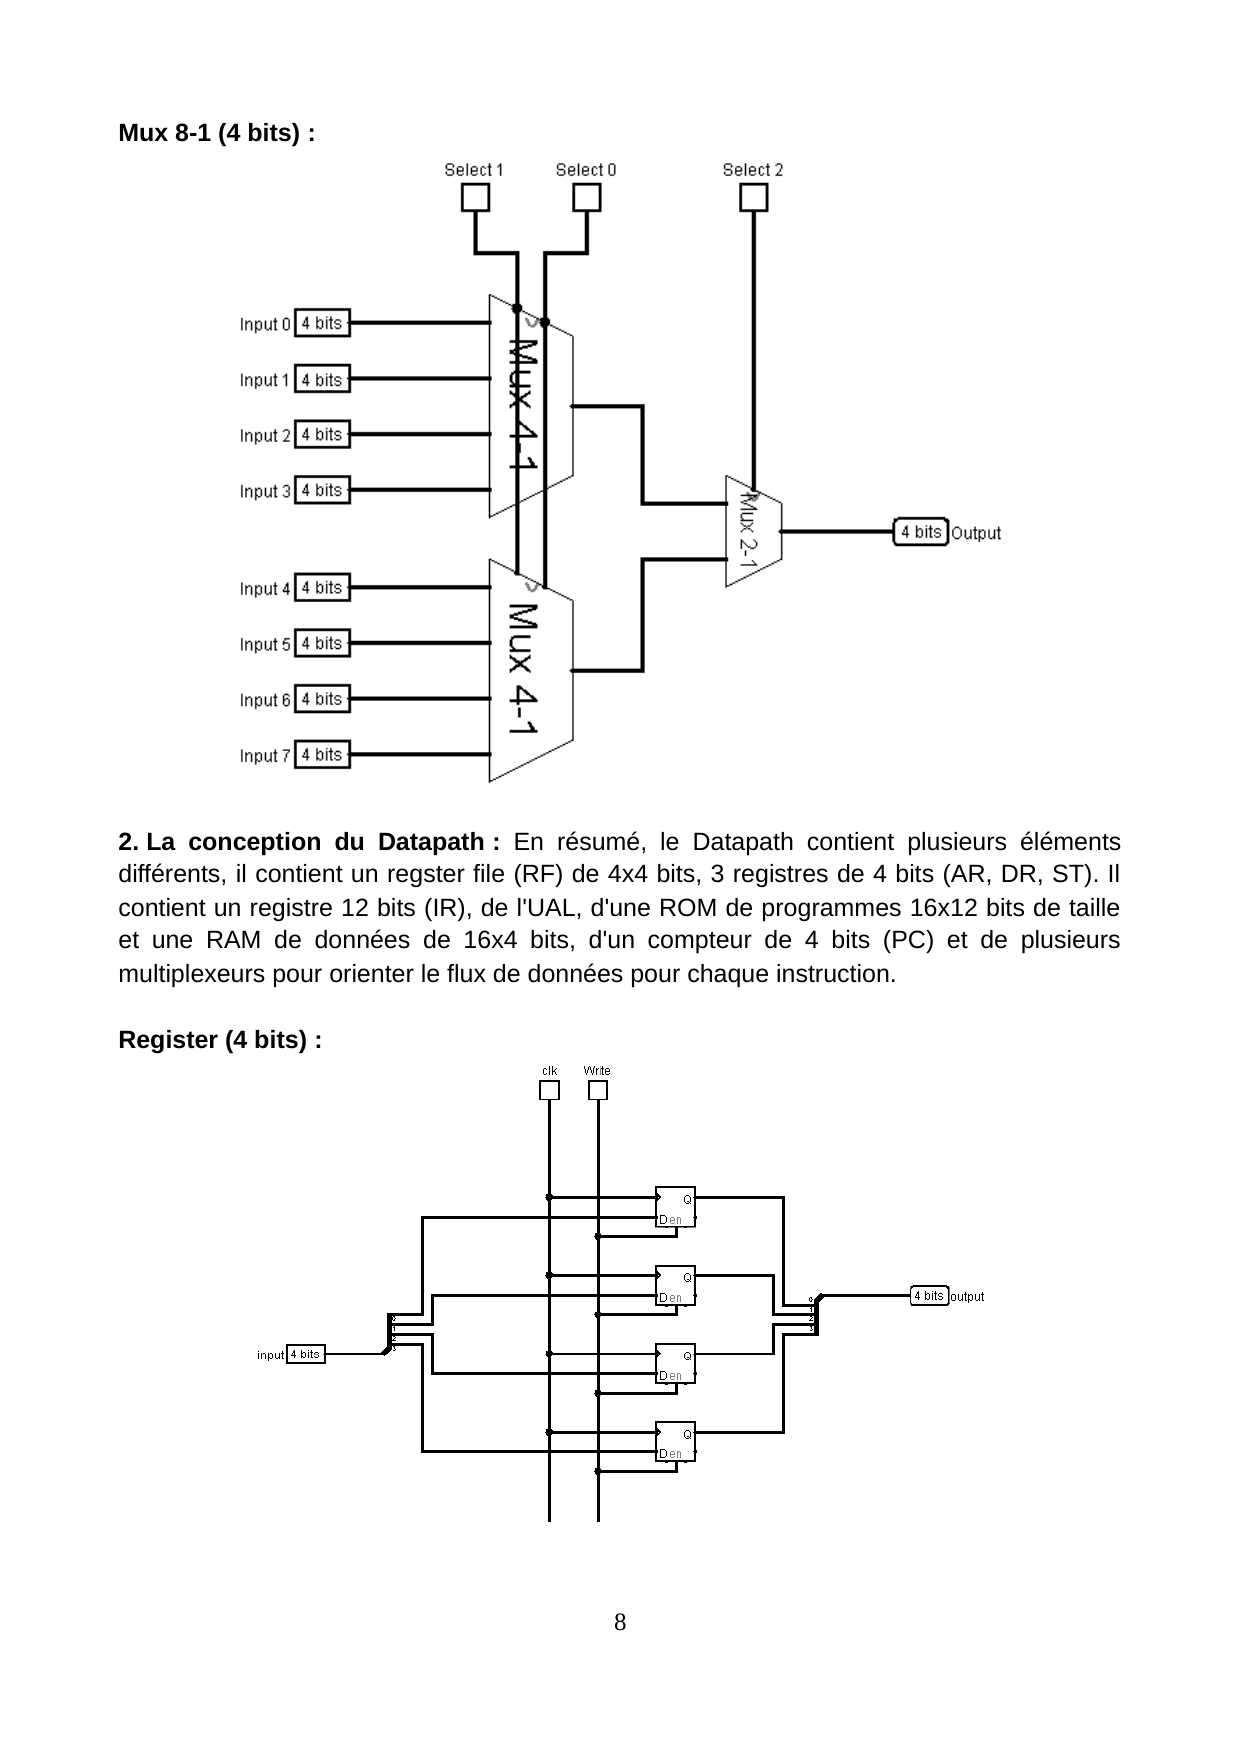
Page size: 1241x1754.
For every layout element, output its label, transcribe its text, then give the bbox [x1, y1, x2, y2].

text Register (4 bits) : [118, 1024, 1122, 1053]
picture [233, 151, 1008, 790]
text Mux 8-1 (4 bits) : [118, 118, 1122, 147]
picture [252, 1057, 988, 1525]
text 2. La conception du Datapath : En résumé, le Datapath contient plusieurs éléments différents, il contient un regster file (RF) de 4x4 bits, 3 registres de 4 bits (AR, DR, ST). Il contient un registre 12 bits (IR), de l'UAL, d'une ROM de programmes 16x12 bits de taille et une RAM de données de 16x4 bits, d'un compteur de 4 bits (PC) et de plusieurs multiplexeurs pour orienter le flux de données pour chaque instruction. [118, 826, 1122, 987]
